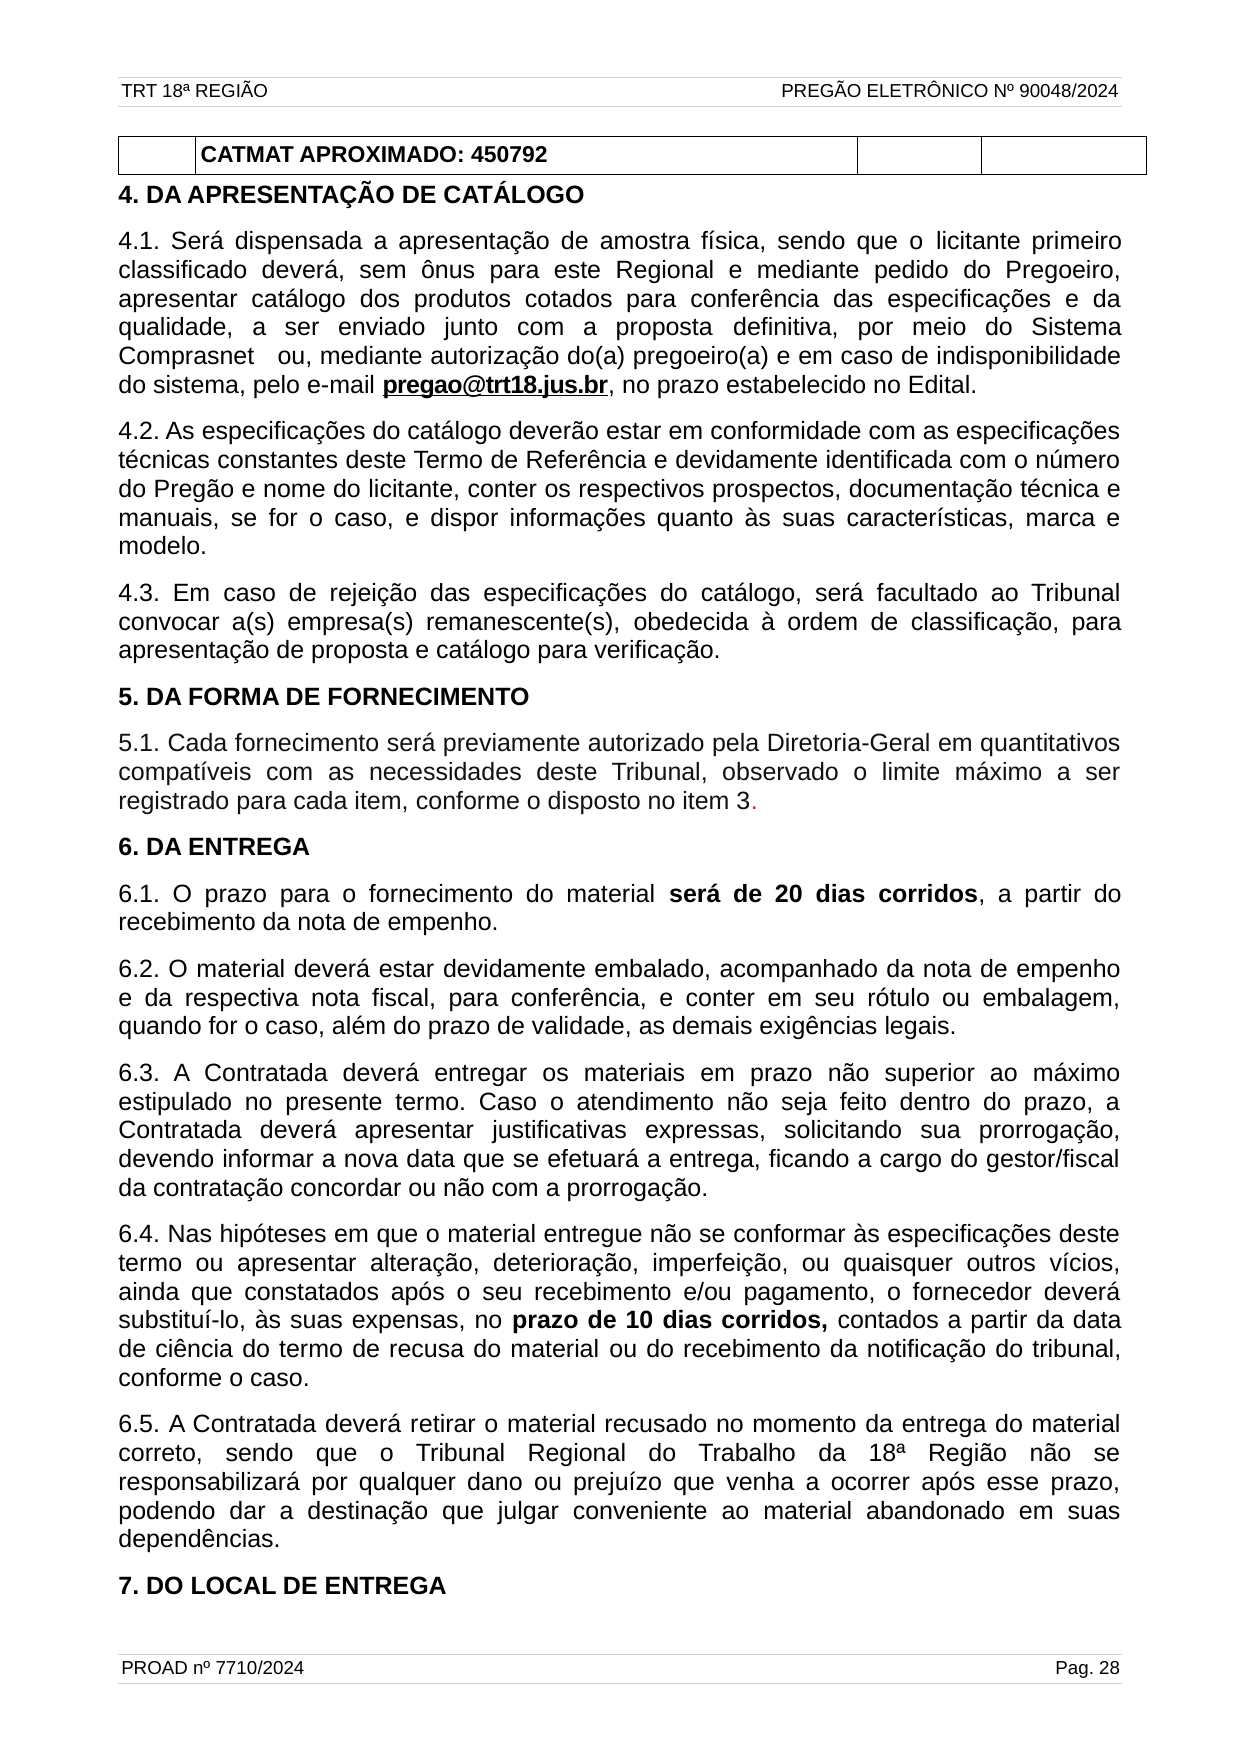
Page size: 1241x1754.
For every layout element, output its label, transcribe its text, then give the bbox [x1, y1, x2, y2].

text 7. DO LOCAL DE ENTREGA [118, 1571, 1122, 1600]
text 6.1. O prazo para o fornecimento do material será de 20 dias corridos, a partir do recebimento da nota de empenho. [118, 879, 1122, 936]
text 6.5. A Contratada deverá retirar o material recusado no momento da entrega do material correto, sendo que o Tribunal Regional do Trabalho da 18ª Região não se responsabilizará por qualquer dano ou prejuízo que venha a ocorrer após esse prazo, podendo dar a destinação que julgar conveniente ao material abandonado em suas dependências. [118, 1409, 1122, 1553]
table_cell [119, 137, 195, 173]
text 4.3. Em caso de rejeição das especificações do catálogo, será facultado ao Tribunal convocar a(s) empresa(s) remanescente(s), obedecida à ordem de classificação, para apresentação de proposta e catálogo para verificação. [118, 578, 1122, 664]
table_cell CATMAT APROXIMADO: 450792 [196, 137, 857, 173]
text 4.1. Será dispensada a apresentação de amostra física, sendo que o licitante primeiro classificado deverá, sem ônus para este Regional e mediante pedido do Pregoeiro, apresentar catálogo dos produtos cotados para conferência das especificações e da qualidade, a ser enviado junto com a proposta definitiva, por meio do Sistema Comprasnet ou, mediante autorização do(a) pregoeiro(a) e em caso de indisponibilidade do sistema, pelo e-mail pregao@trt18.jus.br, no prazo estabelecido no Edital. [118, 226, 1122, 399]
text 6.2. O material deverá estar devidamente embalado, acompanhado da nota de empenho e da respectiva nota fiscal, para conferência, e conter em seu rótulo ou embalagem, quando for o caso, além do prazo de validade, as demais exigências legais. [118, 954, 1122, 1040]
text 6.3. A Contratada deverá entregar os materiais em prazo não superior ao máximo estipulado no presente termo. Caso o atendimento não seja feito dentro do prazo, a Contratada deverá apresentar justificativas expressas, solicitando sua prorrogação, devendo informar a nova data que se efetuará a entrega, ficando a cargo do gestor/fiscal da contratação concordar ou não com a prorrogação. [118, 1058, 1122, 1202]
text 5.1. Cada fornecimento será previamente autorizado pela Diretoria-Geral em quantitativos compatíveis com as necessidades deste Tribunal, observado o limite máximo a ser registrado para cada item, conforme o disposto no item 3. [118, 728, 1122, 814]
table_cell [982, 137, 1146, 173]
text 5. DA FORMA DE FORNECIMENTO [118, 682, 1122, 711]
text 4.2. As especificações do catálogo deverão estar em conformidade com as especificações técnicas constantes deste Termo de Referência e devidamente identificada com o número do Pregão e nome do licitante, conter os respectivos prospectos, documentação técnica e manuais, se for o caso, e dispor informações quanto às suas características, marca e modelo. [118, 416, 1122, 560]
table_cell [858, 137, 981, 173]
text 6.4. Nas hipóteses em que o material entregue não se conformar às especificações deste termo ou apresentar alteração, deterioração, imperfeição, ou quaisquer outros vícios, ainda que constatados após o seu recebimento e/ou pagamento, o fornecedor deverá substituí-lo, às suas expensas, no prazo de 10 dias corridos, contados a partir da data de ciência do termo de recusa do material ou do recebimento da notificação do tribunal, conforme o caso. [118, 1219, 1122, 1392]
text 4. DA APRESENTAÇÃO DE CATÁLOGO [118, 180, 1122, 208]
text 6. DA ENTREGA [118, 832, 1122, 861]
